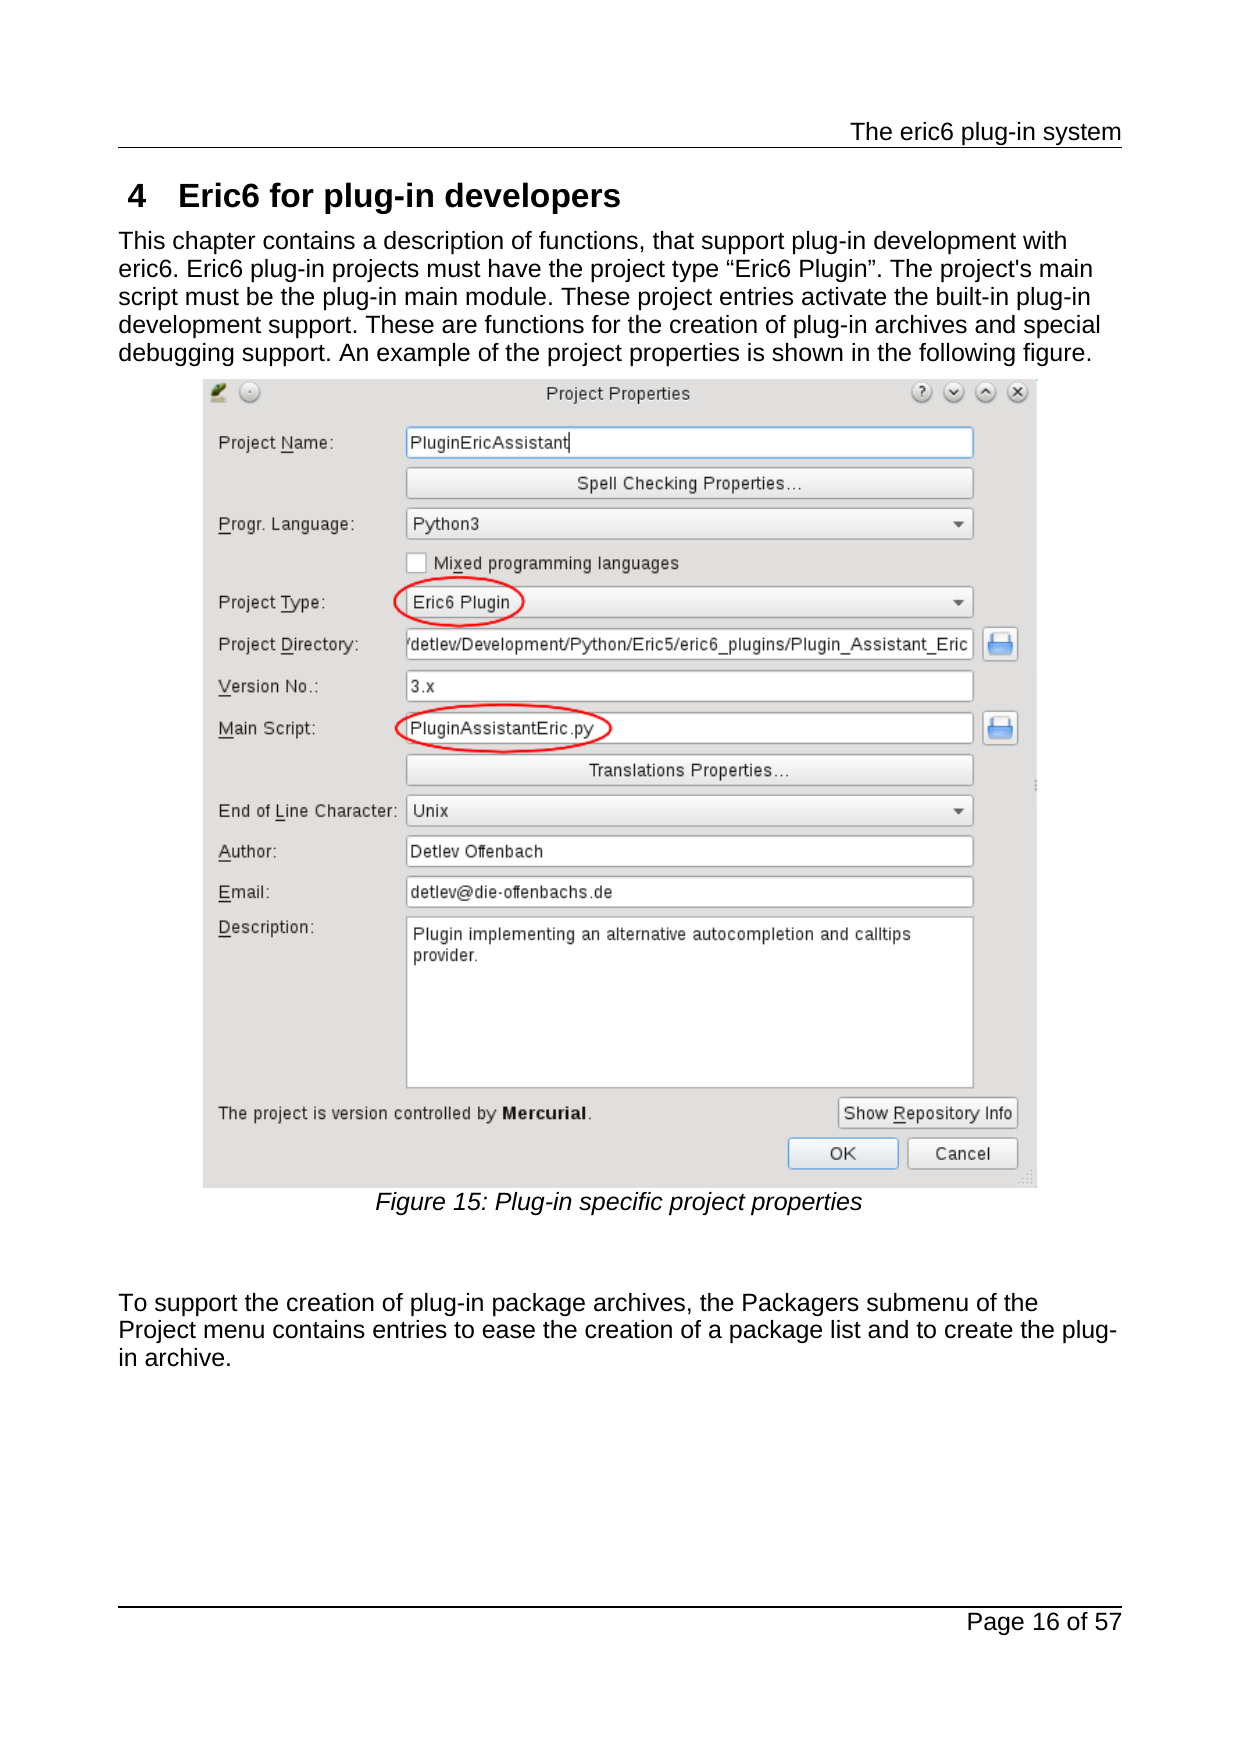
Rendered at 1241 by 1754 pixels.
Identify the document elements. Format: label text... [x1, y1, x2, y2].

subtitle Eric6 for plug-in developers [118, 177, 1122, 214]
text Figure 15: Plug-in specific project properties [203, 1188, 1037, 1216]
text This chapter contains a description of functions, that support plug-in development with eric6. Eric6 plug-in projects must have the project type “Eric6 Plugin”. The project's main script must be the plug-in main module. These project entries activate the built-in plug-in development support. These are functions for the creation of plug-in archives and special debugging support. An example of the project properties is shown in the following figure. [118, 227, 1122, 367]
picture [202, 379, 1038, 1188]
text To support the creation of plug-in package archives, the Packagers submenu of the Project menu contains entries to ease the creation of a package list and to create the plug-in archive. [118, 1288, 1122, 1372]
